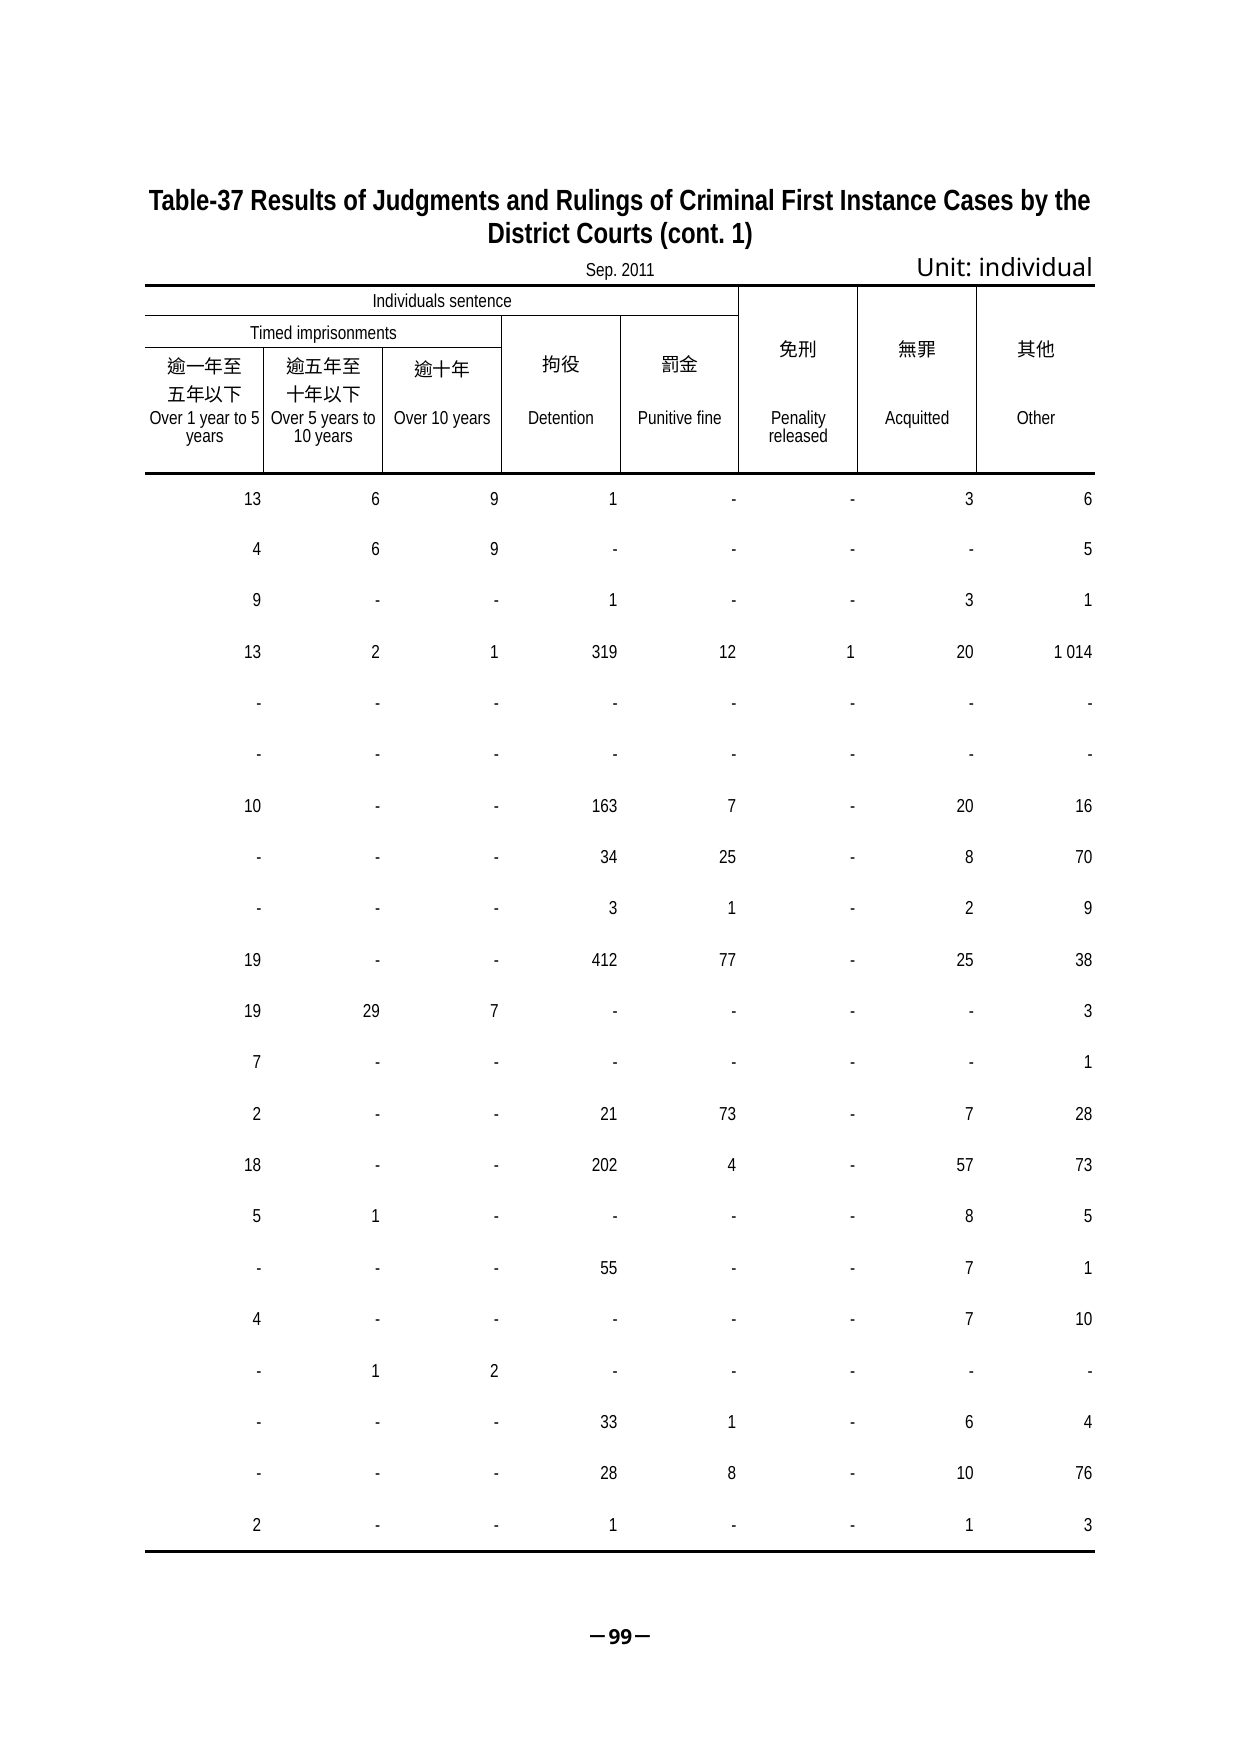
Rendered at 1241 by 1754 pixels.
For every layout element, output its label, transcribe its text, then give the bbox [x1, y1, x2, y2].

table_header 無罪 [858, 287, 976, 409]
table_cell - [145, 1396, 264, 1447]
table_cell - [739, 1293, 858, 1344]
table_cell - [145, 1345, 264, 1396]
text Table-37 Results of Judgments and Rulings of Criminal First Instance Cases by the District Courts (cont. 1) [148, 183, 1092, 250]
table_cell - [739, 985, 858, 1036]
table_cell - [739, 1242, 858, 1293]
table_cell - [858, 728, 976, 780]
table_cell 28 [501, 1447, 620, 1499]
table_cell 1 [501, 475, 620, 523]
table_cell Other [977, 409, 1095, 472]
table_cell 1 014 [976, 626, 1095, 677]
table_cell - [264, 1396, 383, 1447]
table_cell - [383, 728, 501, 780]
table_cell - [620, 1036, 739, 1088]
table_cell - [383, 831, 501, 882]
table_cell Over 10 years [383, 409, 501, 472]
table_cell - [383, 1036, 501, 1088]
table_cell - [858, 677, 976, 728]
table_cell 8 [858, 1191, 976, 1242]
table_cell - [739, 574, 858, 626]
table_cell - [264, 883, 383, 934]
table_cell Acquitted [858, 409, 976, 472]
table_cell 13 [145, 626, 264, 677]
table_cell - [145, 728, 264, 780]
table_cell 1 [264, 1345, 383, 1396]
table_cell - [264, 1447, 383, 1499]
table_cell 13 [145, 475, 264, 523]
table_cell 16 [976, 780, 1095, 831]
table_cell - [620, 1499, 739, 1550]
table_cell - [383, 780, 501, 831]
table_cell 1 [976, 1242, 1095, 1293]
table_cell - [264, 780, 383, 831]
table_cell 7 [858, 1088, 976, 1139]
table_cell - [739, 1088, 858, 1139]
table_cell - [501, 728, 620, 780]
table_cell Over 5 years to 10 years [264, 409, 382, 472]
table_cell - [620, 1293, 739, 1344]
table_cell 3 [858, 475, 976, 523]
table_cell 8 [620, 1447, 739, 1499]
table_cell 412 [501, 934, 620, 985]
table_cell - [739, 475, 858, 523]
table_cell 6 [858, 1396, 976, 1447]
table_cell - [383, 1293, 501, 1344]
table_cell 9 [383, 523, 501, 574]
table_cell 10 [976, 1293, 1095, 1344]
table_cell - [383, 1088, 501, 1139]
table_cell - [264, 574, 383, 626]
table_cell 1 [264, 1191, 383, 1242]
table_cell 1 [739, 626, 858, 677]
table_cell 1 [976, 1036, 1095, 1088]
table_cell - [739, 1191, 858, 1242]
table_cell 3 [858, 574, 976, 626]
table_cell - [858, 985, 976, 1036]
table_cell - [739, 1447, 858, 1499]
table_cell - [264, 728, 383, 780]
table_cell 2 [858, 883, 976, 934]
table_cell - [383, 1139, 501, 1191]
table_cell 5 [145, 1191, 264, 1242]
table_cell 1 [383, 626, 501, 677]
table_header Individuals sentence [145, 287, 738, 315]
table_cell 1 [501, 574, 620, 626]
table_cell - [264, 1499, 383, 1550]
table_cell 38 [976, 934, 1095, 985]
table_cell 9 [976, 883, 1095, 934]
table_cell 7 [858, 1293, 976, 1344]
table_cell 1 [620, 1396, 739, 1447]
table_cell - [383, 1396, 501, 1447]
table_cell - [145, 1447, 264, 1499]
table_cell - [501, 1191, 620, 1242]
table_cell 8 [858, 831, 976, 882]
table_cell - [501, 523, 620, 574]
table_cell 76 [976, 1447, 1095, 1499]
table_cell 7 [145, 1036, 264, 1088]
table_cell - [739, 780, 858, 831]
table_cell - [620, 1242, 739, 1293]
table_cell 2 [264, 626, 383, 677]
table_cell - [264, 677, 383, 728]
table_cell 逾十年 [383, 348, 501, 409]
table_cell 逾五年至 十年以下 [264, 348, 382, 409]
table_cell 9 [145, 574, 264, 626]
table_cell - [264, 1139, 383, 1191]
table_cell Penality released [739, 409, 857, 472]
table_header 其他 [977, 287, 1095, 409]
text Sep. 2011 Unit: individual [148, 250, 1092, 284]
table_cell - [620, 1191, 739, 1242]
table_cell - [739, 1396, 858, 1447]
table_cell - [383, 677, 501, 728]
table_cell - [620, 475, 739, 523]
table_cell 5 [976, 523, 1095, 574]
table_cell - [501, 1036, 620, 1088]
table_cell - [739, 728, 858, 780]
table_cell - [501, 1345, 620, 1396]
table_cell - [620, 574, 739, 626]
table_cell - [858, 1036, 976, 1088]
table_cell Punitive fine [621, 409, 738, 472]
table_cell 25 [858, 934, 976, 985]
table_cell 21 [501, 1088, 620, 1139]
table_cell - [620, 523, 739, 574]
table_cell 28 [976, 1088, 1095, 1139]
table_cell 77 [620, 934, 739, 985]
table_cell 逾一年至 五年以下 [145, 348, 263, 409]
table_cell - [501, 677, 620, 728]
table_cell - [858, 1345, 976, 1396]
table_cell 73 [976, 1139, 1095, 1191]
table_cell 1 [858, 1499, 976, 1550]
table_cell - [264, 1242, 383, 1293]
table_cell 6 [264, 523, 383, 574]
table_cell 1 [620, 883, 739, 934]
table_cell - [739, 883, 858, 934]
table_cell - [264, 1036, 383, 1088]
table_cell 2 [145, 1499, 264, 1550]
table_cell - [739, 934, 858, 985]
table_cell - [383, 574, 501, 626]
table_cell - [501, 985, 620, 1036]
table_cell 33 [501, 1396, 620, 1447]
table_cell 1 [976, 574, 1095, 626]
table_cell - [620, 728, 739, 780]
table_cell 4 [620, 1139, 739, 1191]
table_cell - [976, 728, 1095, 780]
table_cell - [264, 1293, 383, 1344]
table_cell 20 [858, 626, 976, 677]
table_cell - [145, 883, 264, 934]
table_cell - [383, 1242, 501, 1293]
table_cell - [739, 1345, 858, 1396]
table_cell 18 [145, 1139, 264, 1191]
table_cell 4 [976, 1396, 1095, 1447]
table_cell - [383, 1447, 501, 1499]
table_cell 3 [976, 1499, 1095, 1550]
table_cell - [976, 677, 1095, 728]
table_cell Over 1 year to 5 years [145, 409, 263, 472]
table_cell 12 [620, 626, 739, 677]
table_cell 29 [264, 985, 383, 1036]
table_cell - [264, 1088, 383, 1139]
table_cell - [620, 1345, 739, 1396]
table_cell 319 [501, 626, 620, 677]
table_cell 10 [858, 1447, 976, 1499]
table_cell 57 [858, 1139, 976, 1191]
table_cell - [858, 523, 976, 574]
table_cell 7 [620, 780, 739, 831]
table_cell 73 [620, 1088, 739, 1139]
table_cell 4 [145, 1293, 264, 1344]
table_cell - [264, 934, 383, 985]
table_cell 25 [620, 831, 739, 882]
table_cell 罰金 [621, 316, 738, 409]
table_cell 20 [858, 780, 976, 831]
table_cell - [383, 1499, 501, 1550]
table_cell - [264, 831, 383, 882]
table_cell - [145, 831, 264, 882]
table_cell 9 [383, 475, 501, 523]
table_cell 3 [501, 883, 620, 934]
table_cell - [383, 883, 501, 934]
table_cell 拘役 [502, 316, 620, 409]
table_cell - [501, 1293, 620, 1344]
table_cell Detention [502, 409, 620, 472]
table_cell - [620, 677, 739, 728]
table_cell 3 [976, 985, 1095, 1036]
table_cell 2 [383, 1345, 501, 1396]
table_cell - [739, 831, 858, 882]
table_cell 7 [858, 1242, 976, 1293]
table_cell 19 [145, 985, 264, 1036]
table_cell - [383, 934, 501, 985]
table_cell 163 [501, 780, 620, 831]
table_cell 10 [145, 780, 264, 831]
table_cell 2 [145, 1088, 264, 1139]
table_cell - [145, 677, 264, 728]
table_cell 19 [145, 934, 264, 985]
table_cell 6 [976, 475, 1095, 523]
table_cell - [145, 1242, 264, 1293]
table_cell 55 [501, 1242, 620, 1293]
table_cell Timed imprisonments [145, 316, 501, 347]
table_cell - [739, 523, 858, 574]
table_cell 4 [145, 523, 264, 574]
table_cell - [739, 1499, 858, 1550]
table_cell 1 [501, 1499, 620, 1550]
table_cell - [739, 677, 858, 728]
table_cell 34 [501, 831, 620, 882]
table_cell 7 [383, 985, 501, 1036]
table_cell 202 [501, 1139, 620, 1191]
table_cell 5 [976, 1191, 1095, 1242]
table_cell - [620, 985, 739, 1036]
table_header 免刑 [739, 287, 857, 409]
table_cell - [739, 1139, 858, 1191]
table_cell - [976, 1345, 1095, 1396]
table_cell 6 [264, 475, 383, 523]
table_cell - [383, 1191, 501, 1242]
table_cell 70 [976, 831, 1095, 882]
table_cell - [739, 1036, 858, 1088]
